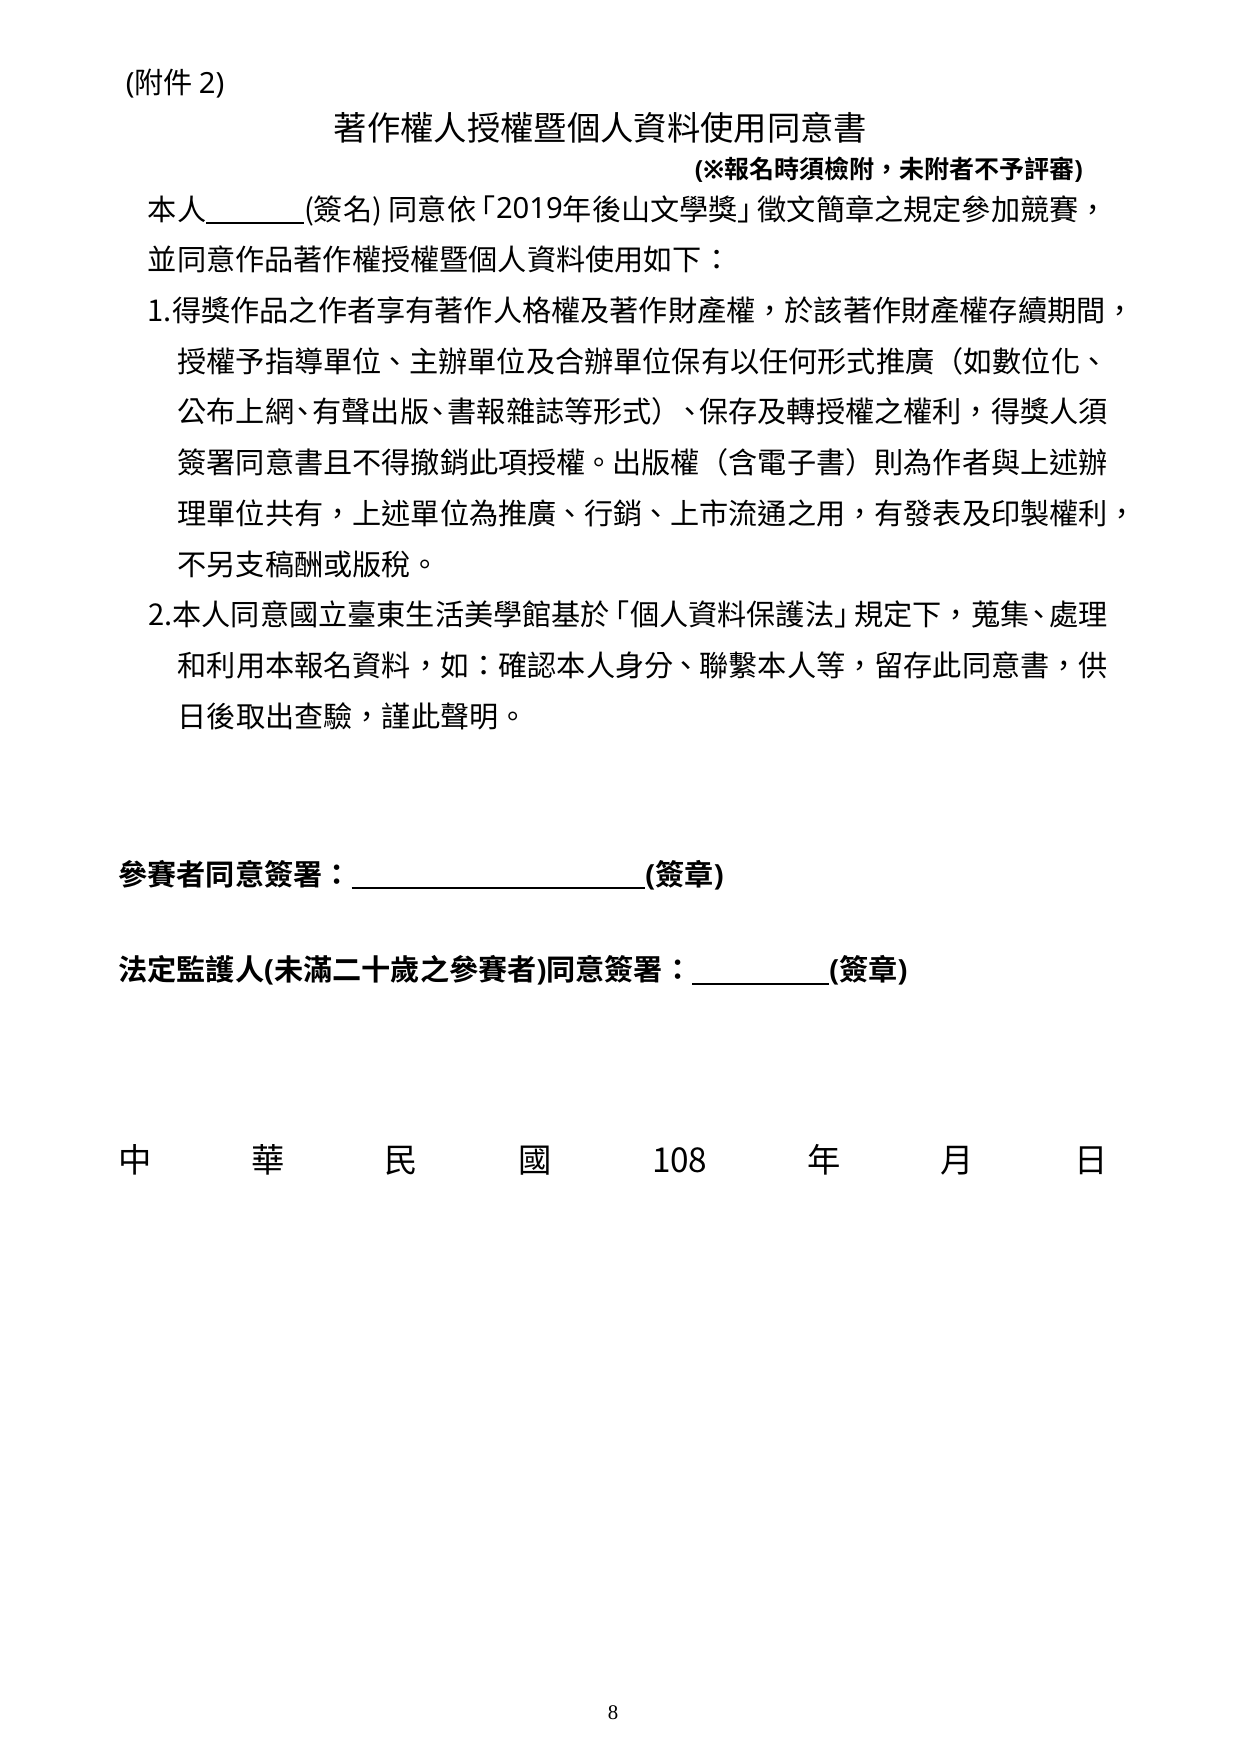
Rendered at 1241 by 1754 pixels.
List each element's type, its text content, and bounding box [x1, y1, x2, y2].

text 參賽者同意簽署： (簽章) [118, 847, 1111, 894]
text (※報名時須檢附，未附者不予評審) [118, 150, 1082, 186]
text 中華民國108年月日 [118, 1134, 1107, 1182]
text 法定監護人(未滿二十歲之參賽者)同意簽署： (簽章) [118, 942, 1107, 990]
text 本人 (簽名) 同意依「2019年後山文學獎」徵文簡章之規定參加競賽，並同意作品著作權授權暨個人資料使用如下： [148, 186, 1107, 279]
list 得獎作品之作者享有著作人格權及著作財產權，於該著作財產權存續期間，授權予指導單位、主辦單位及合辦單位保有以任何形式推廣（如數位化、公布上網、有聲出版、書報雜誌等形式）、保存及轉授權之權利，得獎人須簽署同意書且不得撤銷此項授權。出版權（含電子書）則為作者與上述辦理單位共有，上述單位為推廣、行銷、上市流通之用，有發表及印製權利，不另支稿酬或版稅。 [148, 288, 1107, 583]
list 本人同意國立臺東生活美學館基於「個人資料保護法」規定下，蒐集、處理和利用本報名資料，如：確認本人身分、聯繫本人等，留存此同意書，供日後取出查驗，謹此聲明。 [148, 592, 1107, 736]
text (附件2) [118, 59, 1082, 102]
text 著作權人授權暨個人資料使用同意書 [118, 102, 1082, 150]
